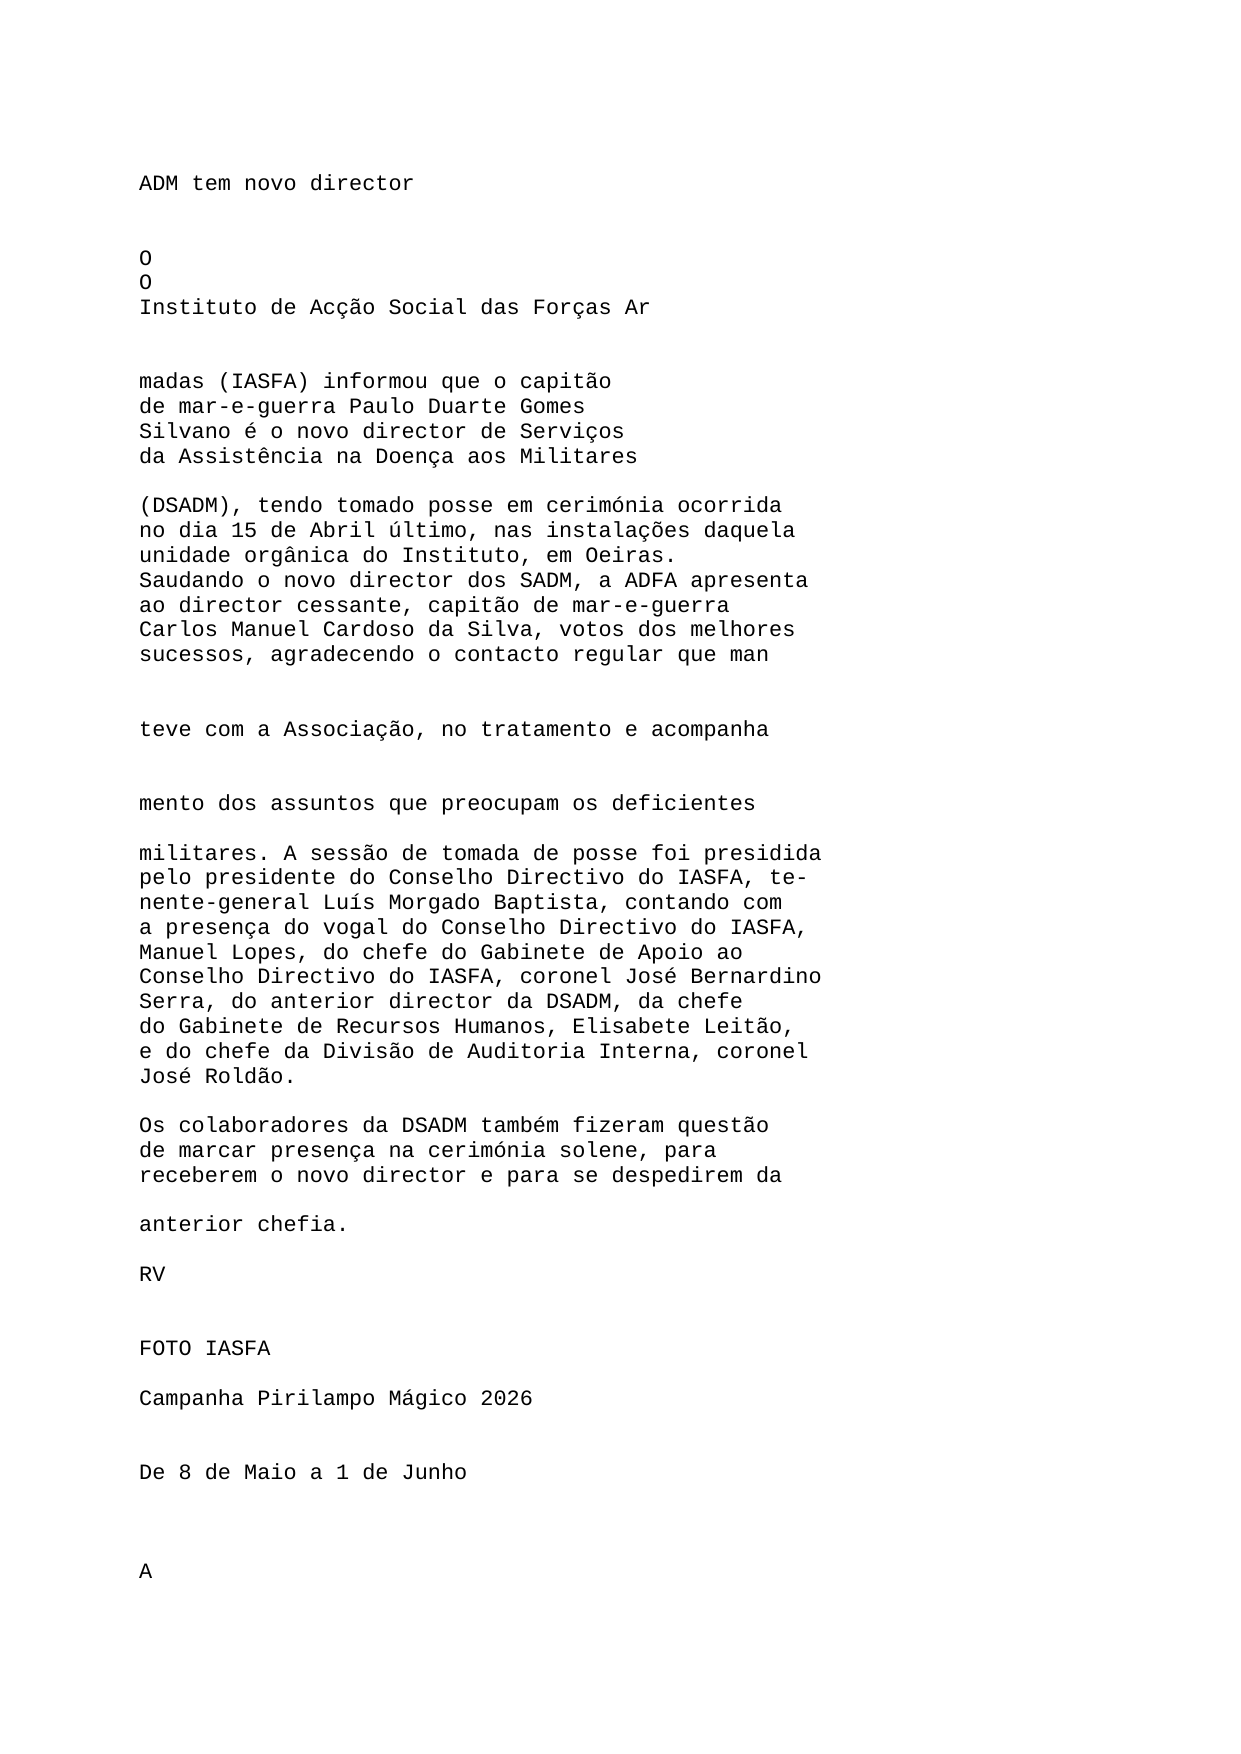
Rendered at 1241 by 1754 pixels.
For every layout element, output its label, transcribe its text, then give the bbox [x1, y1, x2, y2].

text ao director cessante, capitão de mar-e-guerra [139, 594, 1101, 619]
text e do chefe da Divisão de Auditoria Interna, coronel [139, 1040, 1101, 1065]
text de mar-e-guerra Paulo Duarte Gomes [139, 396, 1101, 420]
text Manuel Lopes, do chefe do Gabinete de Apoio ao [139, 941, 1101, 966]
text RV [139, 1263, 1101, 1288]
text teve com a Associação, no tratamento e acompanha [139, 718, 1101, 743]
text Saudando o novo director dos SADM, a ADFA apresenta [139, 569, 1101, 594]
text receberem o novo director e para se despedirem da [139, 1164, 1101, 1189]
text a presença do vogal do Conselho Directivo do IASFA, [139, 916, 1101, 941]
text sucessos, agradecendo o contacto regular que man [139, 643, 1101, 668]
text De 8 de Maio a 1 de Junho [139, 1462, 1101, 1486]
text nente-general Luís Morgado Baptista, contando com [139, 891, 1101, 916]
text Instituto de Acção Social das Forças Ar [139, 296, 1101, 321]
text Campanha Pirilampo Mágico 2026 [139, 1387, 1101, 1412]
text de marcar presença na cerimónia solene, para [139, 1139, 1101, 1164]
text unidade orgânica do Instituto, em Oeiras. [139, 544, 1101, 569]
text da Assistência na Doença aos Militares [139, 445, 1101, 470]
text O [139, 272, 1101, 296]
text Conselho Directivo do IASFA, coronel José Bernardino [139, 966, 1101, 991]
text militares. A sessão de tomada de posse foi presidida [139, 842, 1101, 867]
text no dia 15 de Abril último, nas instalações daquela [139, 519, 1101, 544]
text A [139, 1561, 1101, 1586]
text anterior chefia. [139, 1214, 1101, 1238]
text do Gabinete de Recursos Humanos, Elisabete Leitão, [139, 1015, 1101, 1040]
text Carlos Manuel Cardoso da Silva, votos dos melhores [139, 619, 1101, 643]
text O [139, 247, 1101, 272]
text madas (IASFA) informou que o capitão [139, 371, 1101, 396]
text ADM tem novo director [139, 172, 1101, 197]
text Os colaboradores da DSADM também fizeram questão [139, 1114, 1101, 1139]
text Serra, do anterior director da DSADM, da chefe [139, 991, 1101, 1015]
text José Roldão. [139, 1065, 1101, 1090]
text mento dos assuntos que preocupam os deficientes [139, 792, 1101, 817]
text (DSADM), tendo tomado posse em cerimónia ocorrida [139, 495, 1101, 519]
text Silvano é o novo director de Serviços [139, 420, 1101, 445]
text pelo presidente do Conselho Directivo do IASFA, te- [139, 867, 1101, 891]
text FOTO IASFA [139, 1338, 1101, 1362]
